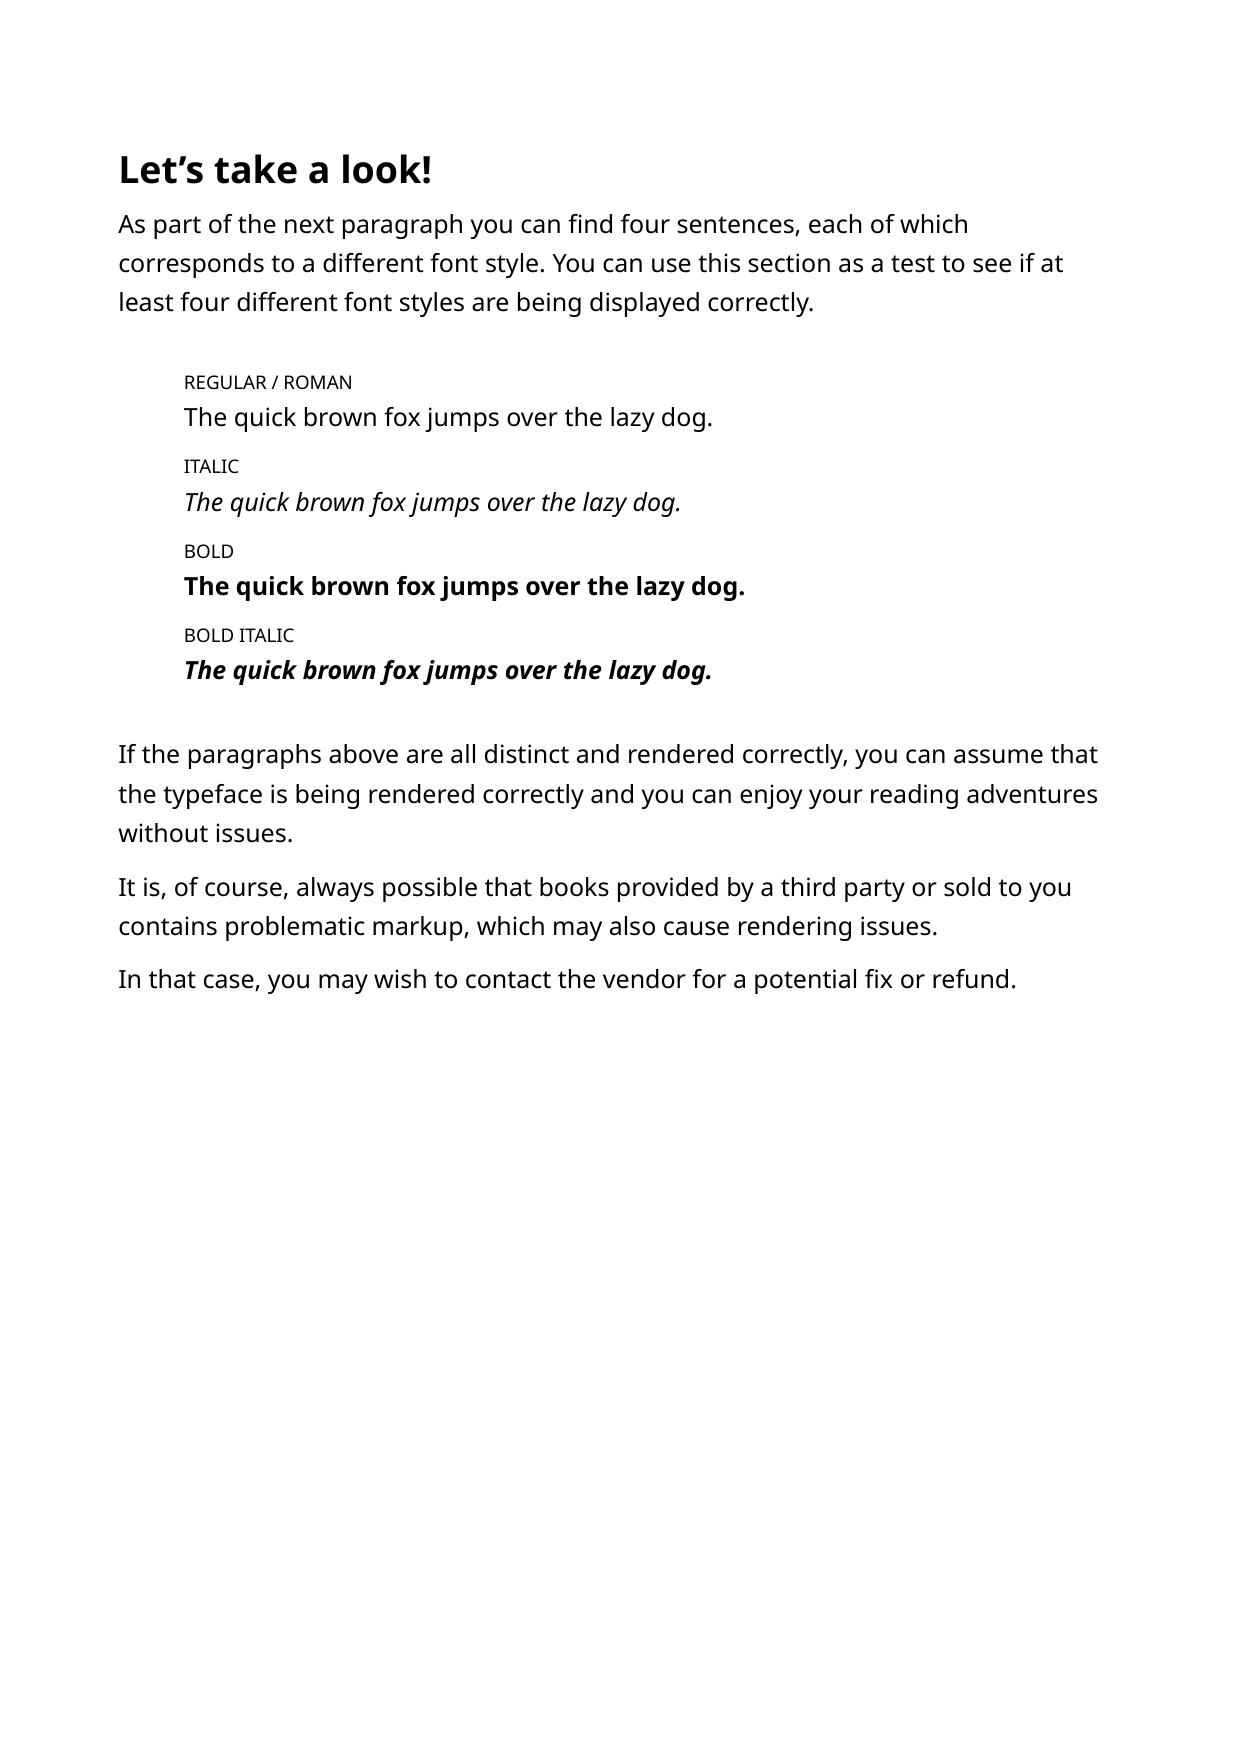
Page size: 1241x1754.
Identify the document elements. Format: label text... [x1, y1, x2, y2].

text ITALIC The quick brown fox jumps over the lazy dog. [184, 453, 1122, 518]
text It is, of course, always possible that books provided by a third party or sold to you contains problematic markup, which may also cause rendering issues. [118, 869, 1122, 942]
subtitle Let’s take a look! [118, 143, 1122, 194]
text REGULAR / ROMAN The quick brown fox jumps over the lazy dog. [184, 369, 1122, 434]
text If the paragraphs above are all distinct and rendered correctly, you can assume that the typeface is being rendered correctly and you can enjoy your reading adventures without issues. [118, 737, 1122, 849]
text In that case, you may wish to contact the vendor for a potential fix or refund. [118, 962, 1122, 996]
text BOLD ITALIC The quick brown fox jumps over the lazy dog. [184, 622, 1122, 687]
text As part of the next paragraph you can find four sentences, each of which corresponds to a different font style. You can use this section as a test to see if at least four different font styles are being displayed correctly. [118, 207, 1122, 319]
text BOLD The quick brown fox jumps over the lazy dog. [184, 538, 1122, 603]
